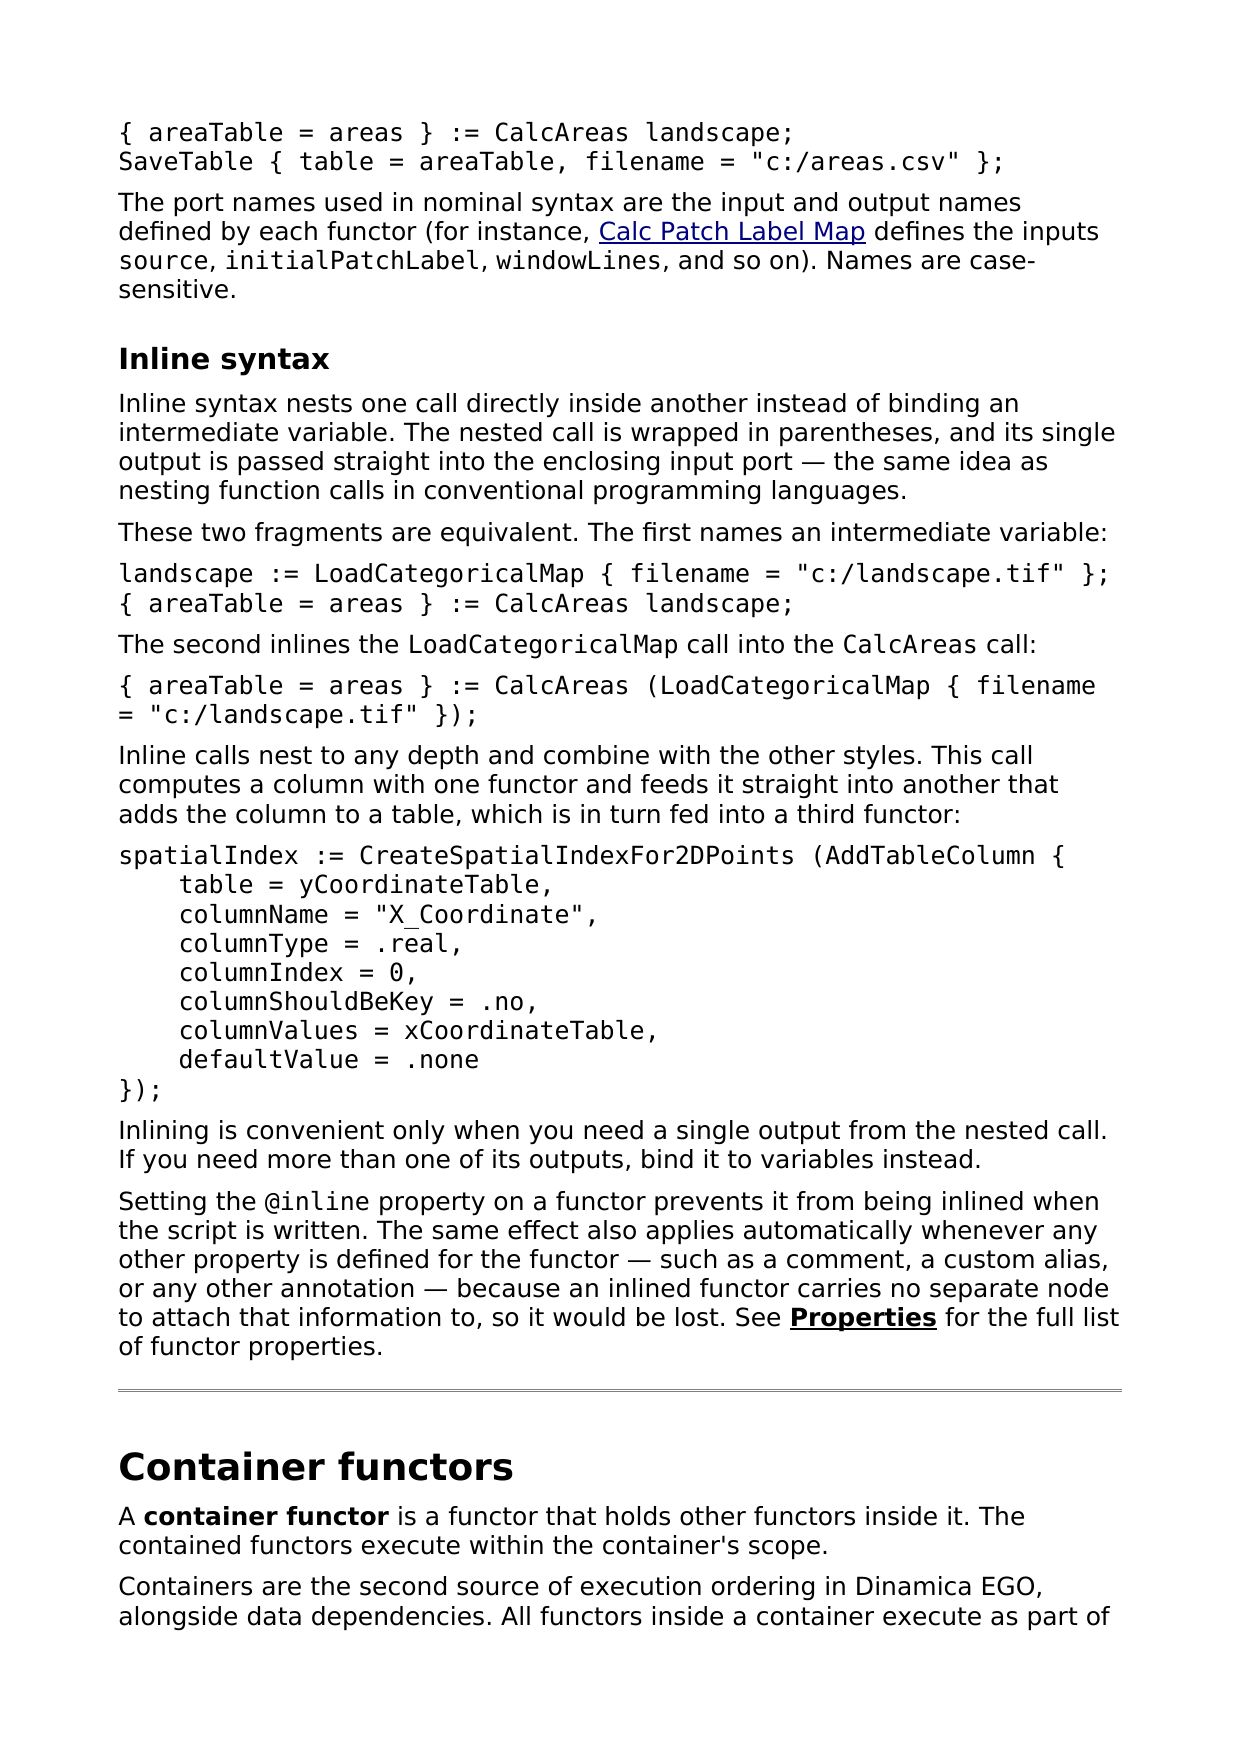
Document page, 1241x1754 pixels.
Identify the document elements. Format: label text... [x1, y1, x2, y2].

text Inline syntax nests one call directly inside another instead of binding an intermediate variable. The nested call is wrapped in parentheses, and its single output is passed straight into the enclosing input port — the same idea as nesting function calls in conventional programming languages. [118, 389, 1122, 506]
text Inline calls nest to any depth and combine with the other styles. This call computes a column with one functor and feeds it straight into another that adds the column to a table, which is in turn fed into a third functor: [118, 742, 1122, 829]
text A container functor is a functor that holds other functors inside it. The contained functors execute within the container's scope. [118, 1502, 1122, 1560]
text The port names used in nominal syntax are the input and output names defined by each functor (for instance, Calc Patch Label Map defines the inputs source, initialPatchLabel, windowLines, and so on). Names are case-sensitive. [118, 188, 1122, 305]
text Setting the @inline property on a functor prevents it from being inlined when the script is written. The same effect also applies automatically whenever any other property is defined for the functor — such as a comment, a custom alias, or any other annotation — because an inlined functor carries no separate node to attach that information to, so it would be lost. See Properties for the full list of functor properties. [118, 1187, 1122, 1362]
text { areaTable = areas } := CalcAreas (LoadCategoricalMap { filename = "c:/landscape.tif" }); [118, 671, 1122, 730]
text spatialIndex := CreateSpatialIndexFor2DPoints (AddTableColumn { table = yCoordinateTable, columnName = "X_Coordinate", columnType = .real, columnIndex = 0, columnShouldBeKey = .no, columnValues = xCoordinateTable, defaultValue = .none }); [118, 842, 1122, 1104]
text { areaTable = areas } := CalcAreas landscape; SaveTable { table = areaTable, filename = "c:/areas.csv" }; [118, 118, 1122, 176]
text Containers are the second source of execution ordering in Dinamica EGO, alongside data dependencies. All functors inside a container execute as part of [118, 1572, 1122, 1631]
text Inlining is convenient only when you need a single output from the nested call. If you need more than one of its outputs, bind it to variables instead. [118, 1116, 1122, 1174]
text landscape := LoadCategoricalMap { filename = "c:/landscape.tif" }; { areaTable = areas } := CalcAreas landscape; [118, 560, 1122, 618]
text These two fragments are equivalent. The first names an intermediate variable: [118, 518, 1122, 547]
subtitle Inline syntax [118, 342, 1122, 376]
text The second inlines the LoadCategoricalMap call into the CalcAreas call: [118, 630, 1122, 659]
subtitle Container functors [118, 1446, 1122, 1489]
